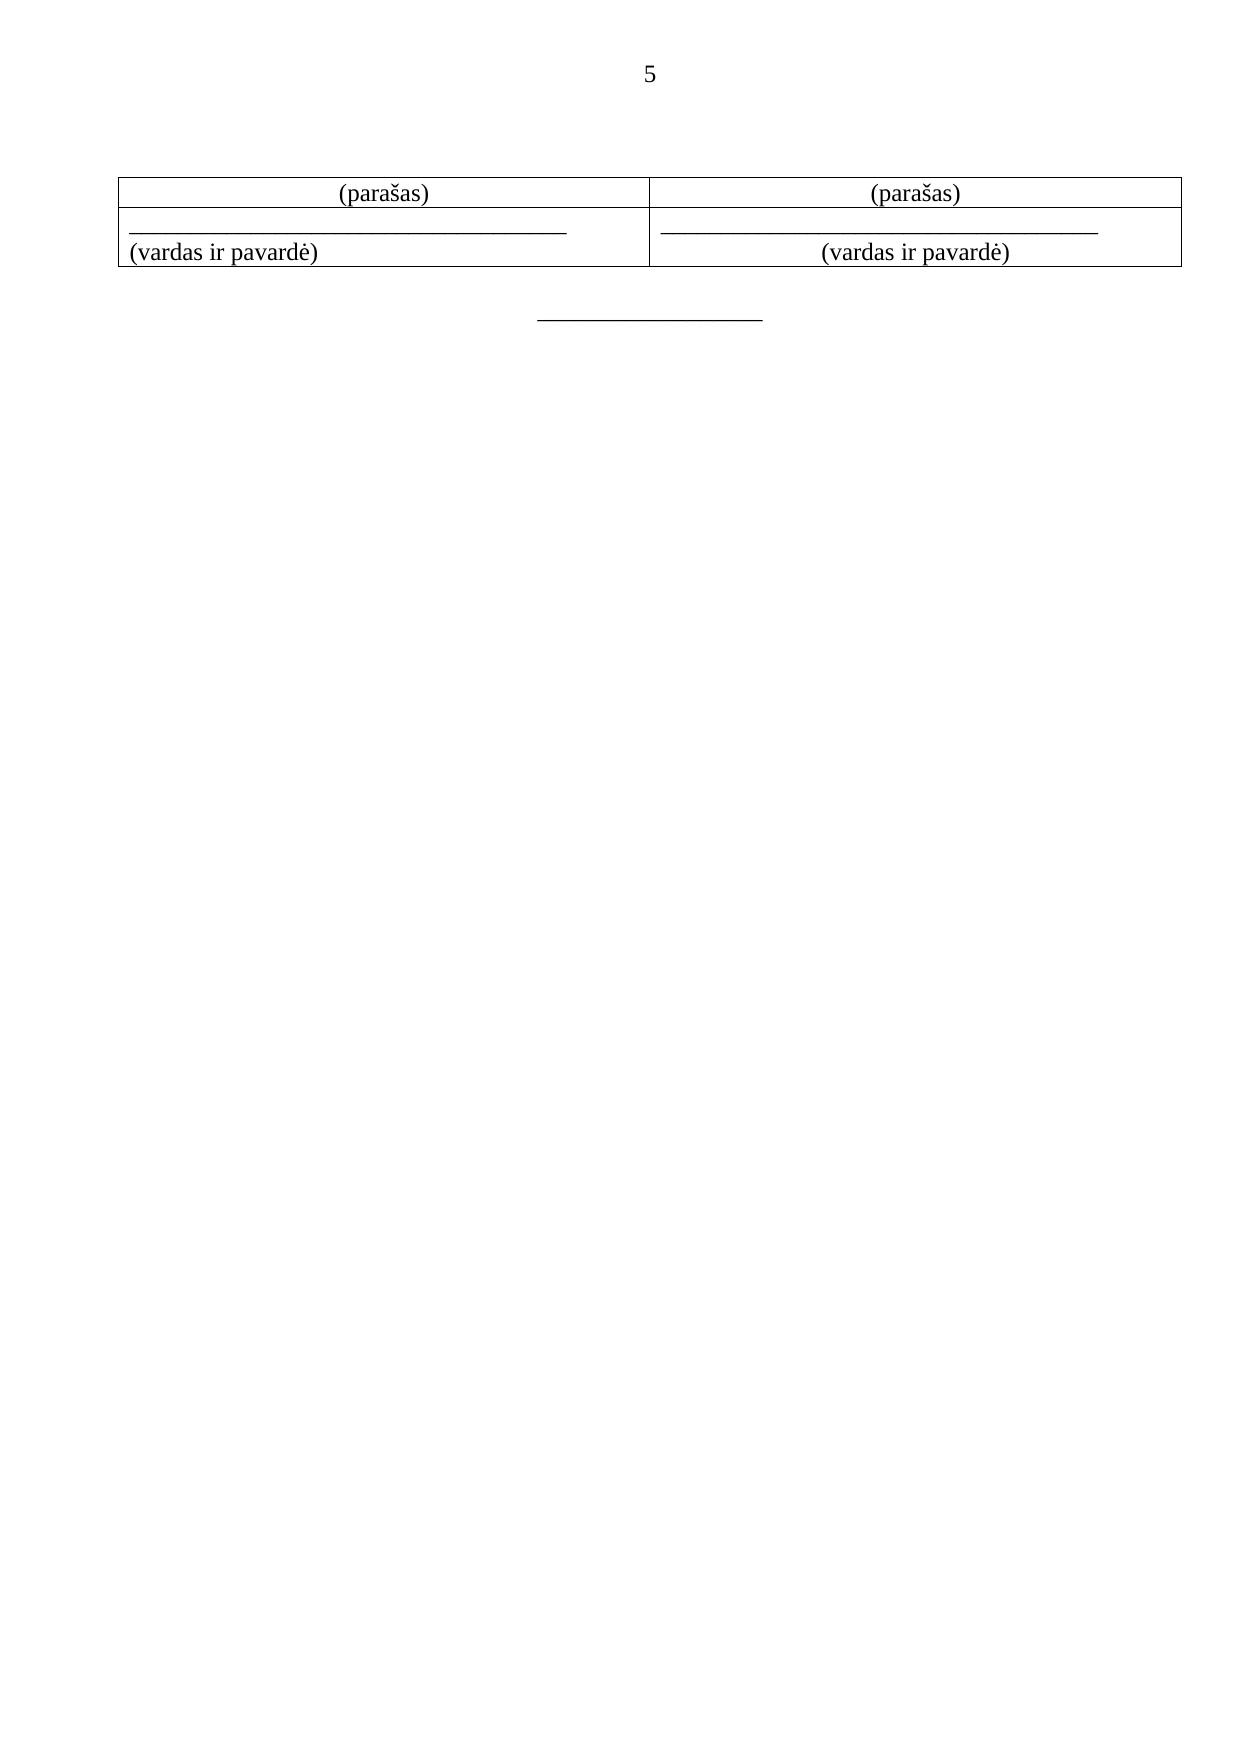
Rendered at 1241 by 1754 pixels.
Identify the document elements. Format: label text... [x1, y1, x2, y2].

table_cell (vardas ir pavardė) [119, 208, 649, 266]
table_cell (parašas) [650, 178, 1181, 207]
table_cell (vardas ir pavardė) [650, 208, 1181, 266]
table_cell (parašas) [119, 178, 649, 207]
text __________________ [118, 295, 1181, 324]
